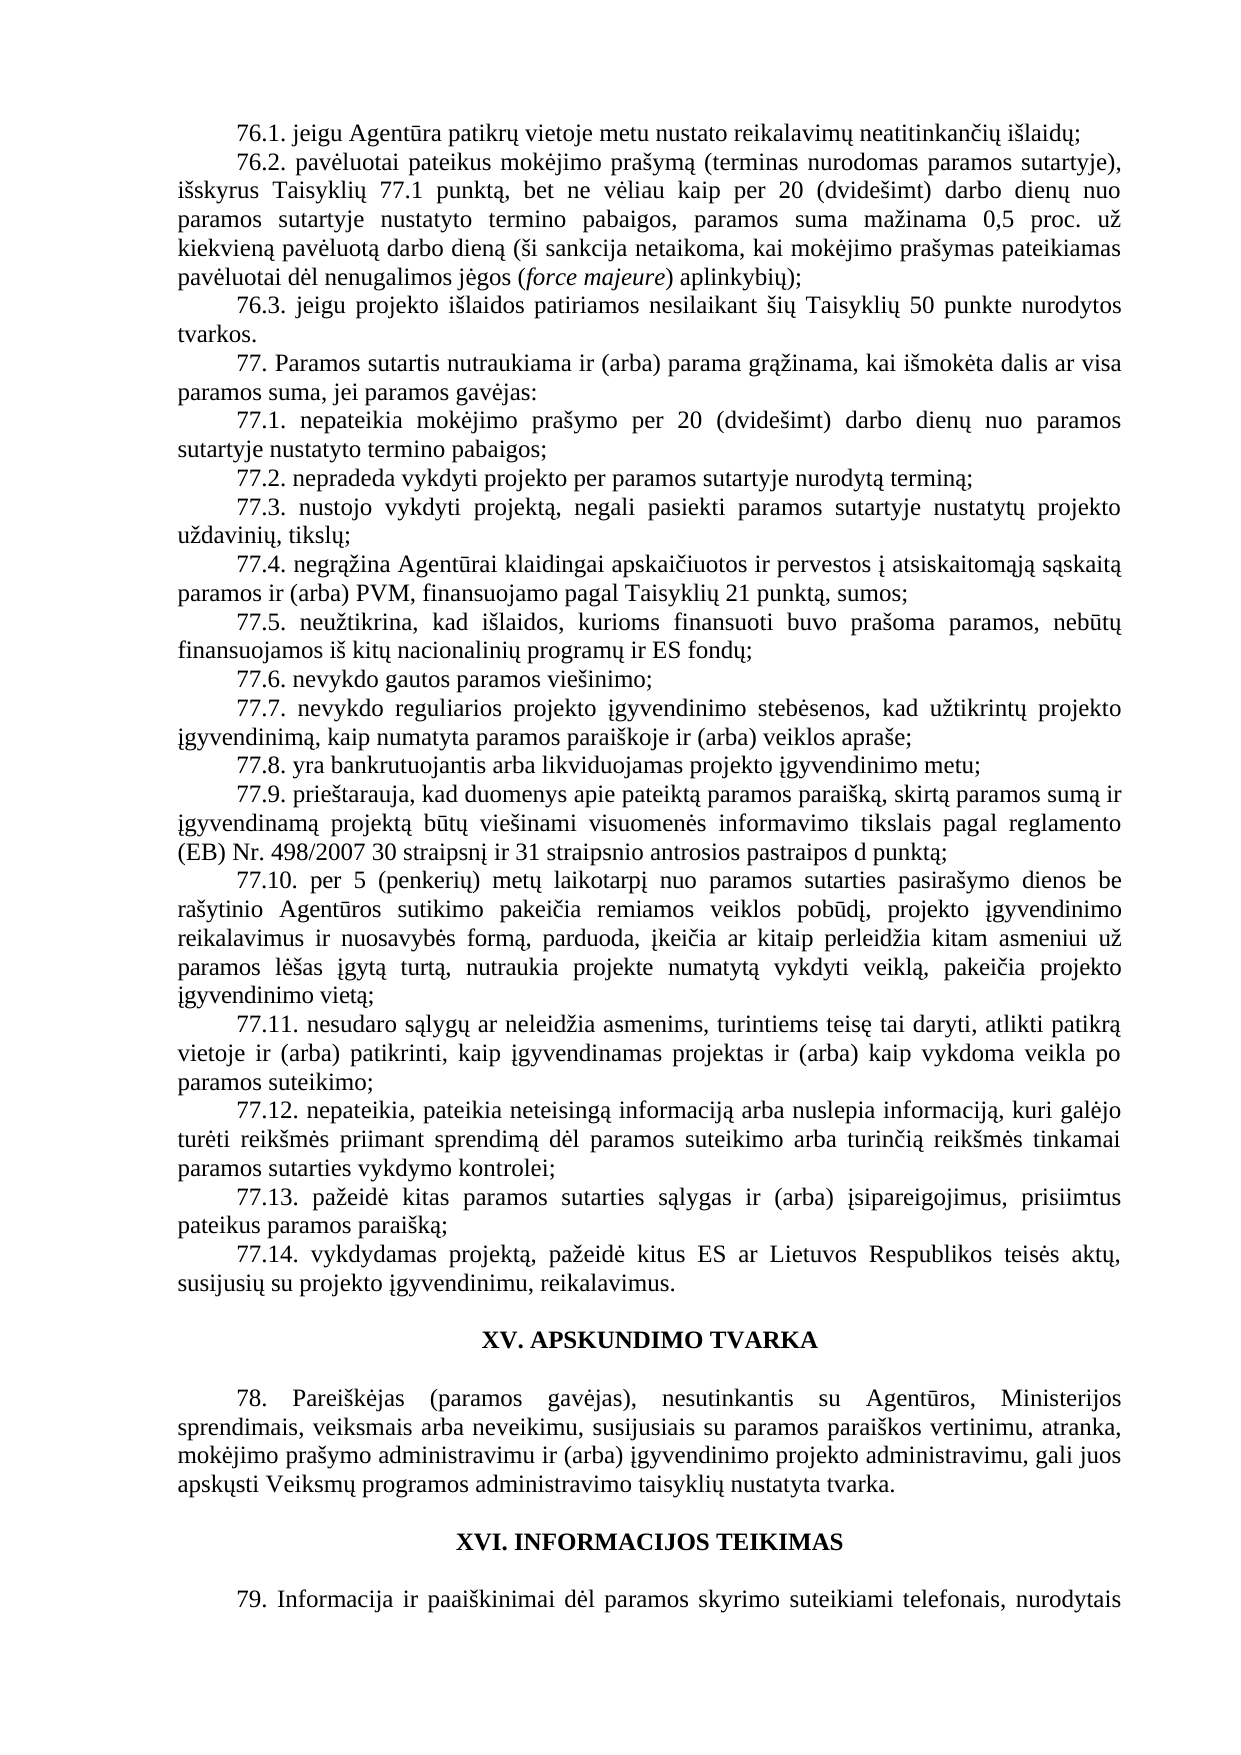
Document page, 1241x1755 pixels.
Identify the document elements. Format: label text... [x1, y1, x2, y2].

text 76.3. jeigu projekto išlaidos patiriamos nesilaikant šių Taisyklių 50 punkte nurodytos tvarkos. [177, 291, 1122, 348]
text 77.6. nevykdo gautos paramos viešinimo; [177, 664, 1122, 693]
text 76.1. jeigu Agentūra patikrų vietoje metu nustato reikalavimų neatitinkančių išlaidų; [177, 118, 1122, 147]
text 77.5. neužtikrina, kad išlaidos, kurioms finansuoti buvo prašoma paramos, nebūtų finansuojamos iš kitų nacionalinių programų ir ES fondų; [177, 607, 1122, 664]
text 77.14. vykdydamas projektą, pažeidė kitus ES ar Lietuvos Respublikos teisės aktų, susijusių su projekto įgyvendinimu, reikalavimus. [177, 1239, 1122, 1297]
text 77.10. per 5 (penkerių) metų laikotarpį nuo paramos sutarties pasirašymo dienos be rašytinio Agentūros sutikimo pakeičia remiamos veiklos pobūdį, projekto įgyvendinimo reikalavimus ir nuosavybės formą, parduoda, įkeičia ar kitaip perleidžia kitam asmeniui už paramos lėšas įgytą turtą, nutraukia projekte numatytą vykdyti veiklą, pakeičia projekto įgyvendinimo vietą; [177, 866, 1122, 1009]
text XvI. INFORMACIJOS TEIKIMAS [177, 1527, 1122, 1556]
text 77.3. nustojo vykdyti projektą, negali pasiekti paramos sutartyje nustatytų projekto uždavinių, tikslų; [177, 492, 1122, 549]
text 77.1. nepateikia mokėjimo prašymo per 20 (dvidešimt) darbo dienų nuo paramos sutartyje nustatyto termino pabaigos; [177, 406, 1122, 463]
text 77.12. nepateikia, pateikia neteisingą informaciją arba nuslepia informaciją, kuri galėjo turėti reikšmės priimant sprendimą dėl paramos suteikimo arba turinčią reikšmės tinkamai paramos sutarties vykdymo kontrolei; [177, 1096, 1122, 1182]
text 79. Informacija ir paaiškinimai dėl paramos skyrimo suteikiami telefonais, nurodytais [177, 1584, 1122, 1613]
text 77.9. prieštarauja, kad duomenys apie pateiktą paramos paraišką, skirtą paramos sumą ir įgyvendinamą projektą būtų viešinami visuomenės informavimo tikslais pagal reglamento (EB) Nr. 498/2007 30 straipsnį ir 31 straipsnio antrosios pastraipos d punktą; [177, 779, 1122, 866]
text 76.2. pavėluotai pateikus mokėjimo prašymą (terminas nurodomas paramos sutartyje), išskyrus Taisyklių 77.1 punktą, bet ne vėliau kaip per 20 (dvidešimt) darbo dienų nuo paramos sutartyje nustatyto termino pabaigos, paramos suma mažinama 0,5 proc. už kiekvieną pavėluotą darbo dieną (ši sankcija netaikoma, kai mokėjimo prašymas pateikiamas pavėluotai dėl nenugalimos jėgos (force majeure) aplinkybių); [177, 147, 1122, 291]
text 77.8. yra bankrutuojantis arba likviduojamas projekto įgyvendinimo metu; [177, 751, 1122, 779]
text 77.11. nesudaro sąlygų ar neleidžia asmenims, turintiems teisę tai daryti, atlikti patikrą vietoje ir (arba) patikrinti, kaip įgyvendinamas projektas ir (arba) kaip vykdoma veikla po paramos suteikimo; [177, 1009, 1122, 1096]
text 77.2. nepradeda vykdyti projekto per paramos sutartyje nurodytą terminą; [177, 463, 1122, 492]
text 77. Paramos sutartis nutraukiama ir (arba) parama grąžinama, kai išmokėta dalis ar visa paramos suma, jei paramos gavėjas: [177, 348, 1122, 406]
text 78. Pareiškėjas (paramos gavėjas), nesutinkantis su Agentūros, Ministerijos sprendimais, veiksmais arba neveikimu, susijusiais su paramos paraiškos vertinimu, atranka, mokėjimo prašymo administravimu ir (arba) įgyvendinimo projekto administravimu, gali juos apskųsti Veiksmų programos administravimo taisyklių nustatyta tvarka. [177, 1383, 1122, 1498]
text 77.4. negrąžina Agentūrai klaidingai apskaičiuotos ir pervestos į atsiskaitomąją sąskaitą paramos ir (arba) PVM, finansuojamo pagal Taisyklių 21 punktą, sumos; [177, 549, 1122, 607]
text 77.13. pažeidė kitas paramos sutarties sąlygas ir (arba) įsipareigojimus, prisiimtus pateikus paramos paraišką; [177, 1182, 1122, 1239]
text 77.7. nevykdo reguliarios projekto įgyvendinimo stebėsenos, kad užtikrintų projekto įgyvendinimą, kaip numatyta paramos paraiškoje ir (arba) veiklos apraše; [177, 693, 1122, 751]
text XV. APSKUNDIMO TVARKA [177, 1326, 1122, 1354]
